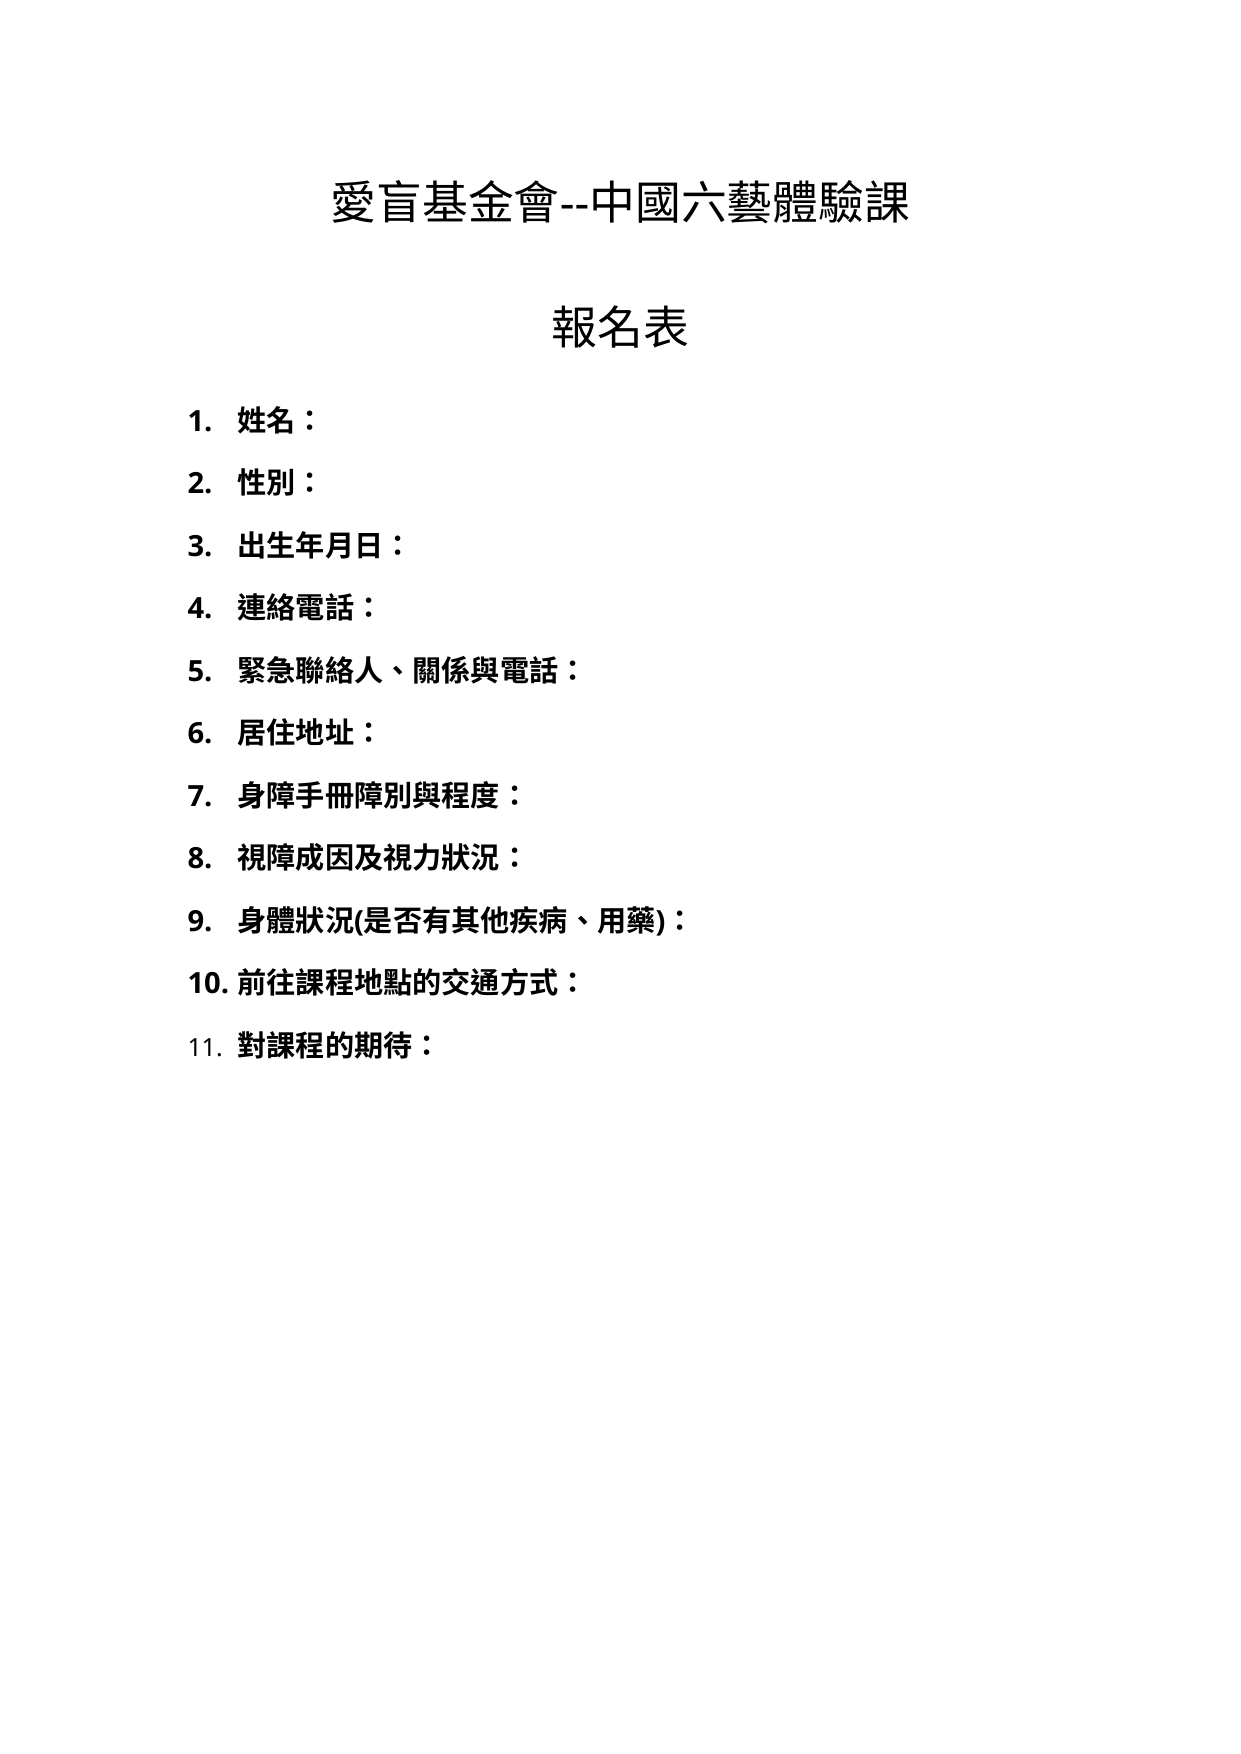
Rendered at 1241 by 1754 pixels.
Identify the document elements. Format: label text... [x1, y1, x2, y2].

list 身體狀況(是否有其他疾病、用藥)： [187, 877, 1053, 939]
list 居住地址： [187, 689, 1053, 752]
list 連絡電話： [187, 564, 1053, 627]
text 報名表 [187, 252, 1053, 377]
list 出生年月日： [187, 502, 1053, 564]
list 姓名： [187, 377, 1053, 439]
list 對課程的期待： [187, 1002, 1053, 1064]
list 性別： [187, 439, 1053, 502]
list 身障手冊障別與程度： [187, 752, 1053, 814]
list 視障成因及視力狀況： [187, 814, 1053, 877]
list 緊急聯絡人、關係與電話： [187, 627, 1053, 689]
list 前往課程地點的交通方式： [187, 939, 1053, 1002]
text 愛盲基金會--中國六藝體驗課 [187, 127, 1053, 252]
